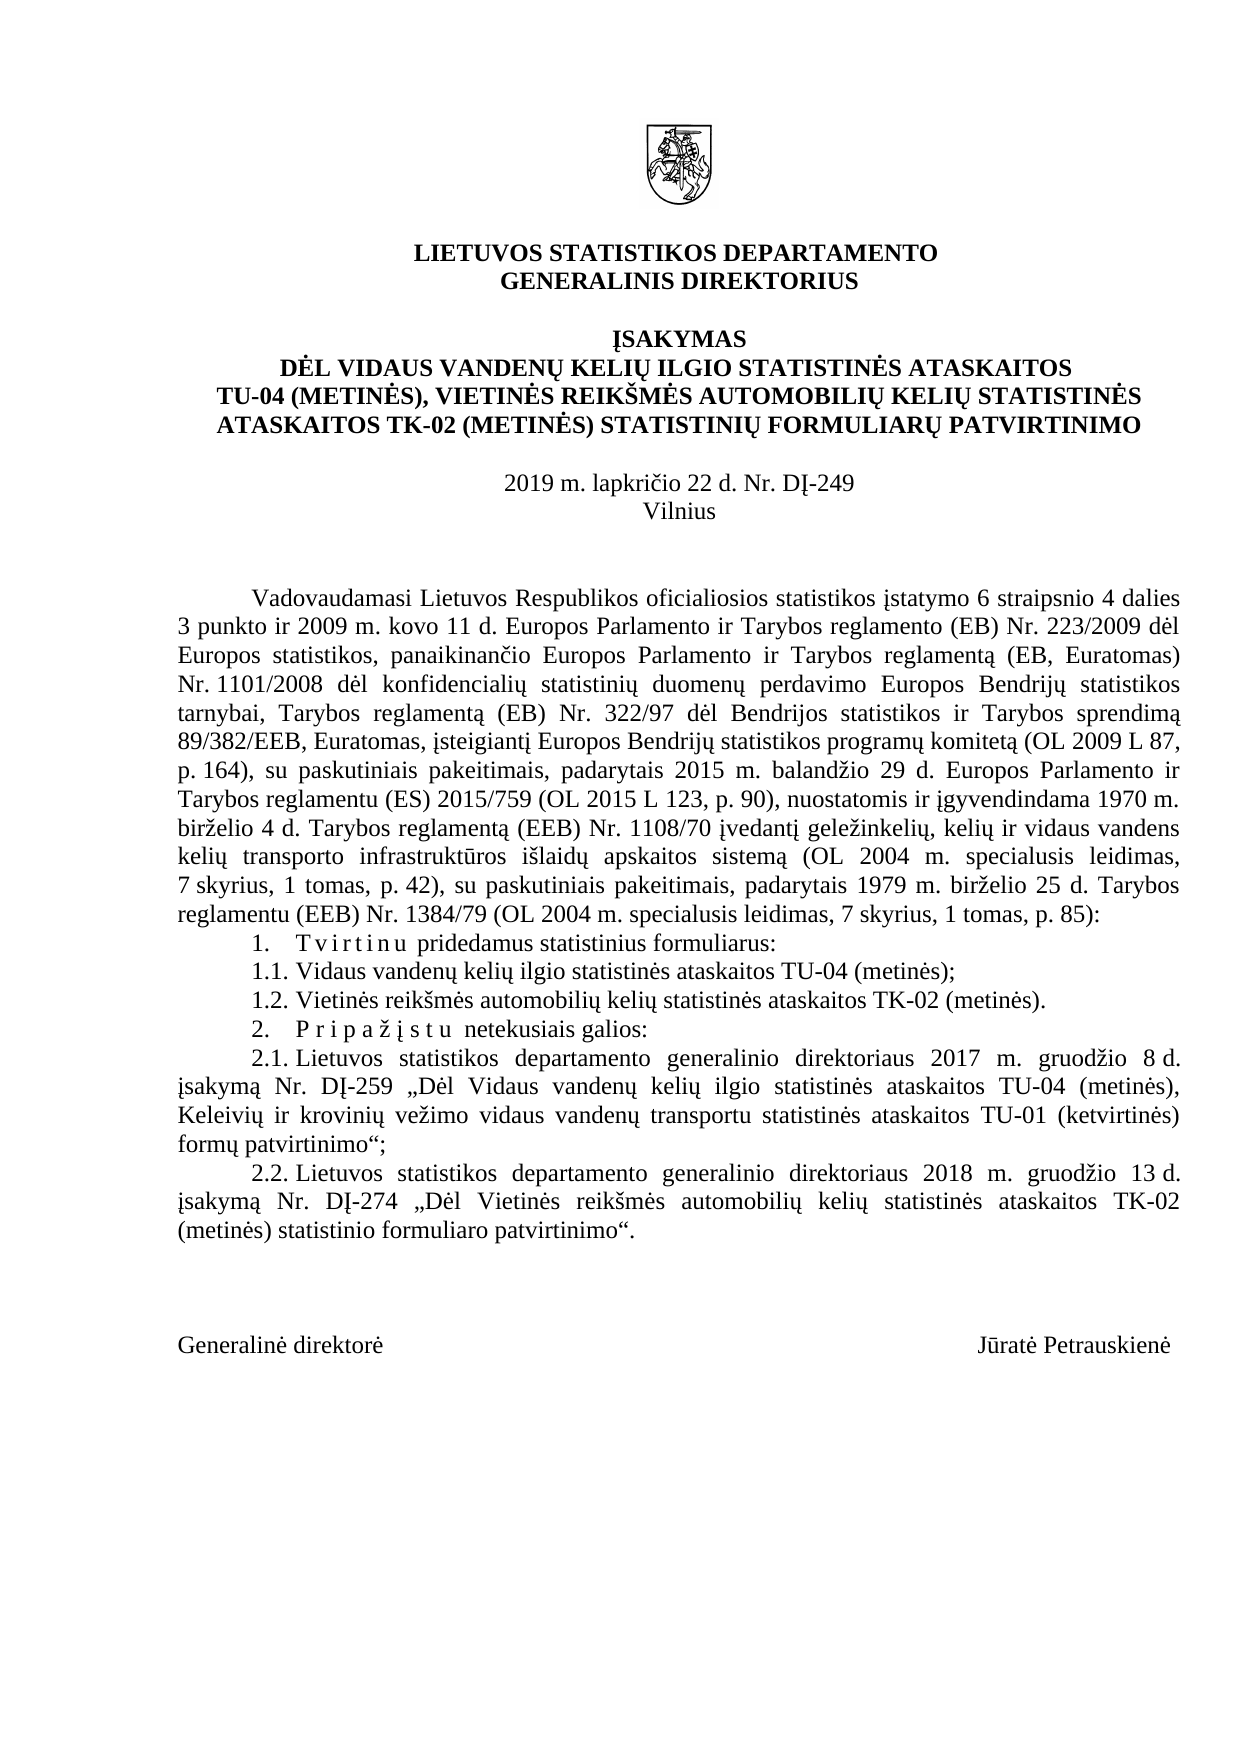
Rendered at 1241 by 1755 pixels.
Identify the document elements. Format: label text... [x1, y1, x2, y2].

text Generalinė direktorė Jūratė Petrauskienė [177, 1330, 1181, 1359]
text DĖL VIDAUS VANDENŲ KELIŲ ILGIO STATISTINĖS ATASKAITOS TU-04 (METINĖS), VIETINĖS REIKŠMĖS AUTOMOBILIŲ KELIŲ STATISTINĖS ATASKAITOS TK-02 (METINĖS) STATISTINIŲ FORMULIARŲ PATVIRTINIMO [177, 353, 1181, 439]
text 1.1. Vidaus vandenų kelių ilgio statistinės ataskaitos TU-04 (metinės); [177, 956, 1181, 985]
text 2019 m. lapkričio 22 d. Nr. DĮ-249 [177, 468, 1181, 496]
text 1.2. Vietinės reikšmės automobilių kelių statistinės ataskaitos TK-02 (metinės). [177, 985, 1181, 1014]
text Vilnius [177, 496, 1181, 525]
text 2.1. Lietuvos statistikos departamento generalinio direktoriaus 2017 m. gruodžio 8 d. įsakymą Nr. DĮ-259 „Dėl Vidaus vandenų kelių ilgio statistinės ataskaitos TU-04 (metinės), Keleivių ir krovinių vežimo vidaus vandenų transportu statistinės ataskaitos TU-01 (ketvirtinės) formų patvirtinimo“; [177, 1043, 1181, 1158]
text LIETUVOS STATISTIKOS DEPARTAMENTO [177, 238, 1181, 266]
text 2. Pripažįstu netekusiais galios: [177, 1014, 1181, 1043]
text Vadovaudamasi Lietuvos Respublikos oficialiosios statistikos įstatymo 6 straipsnio 4 dalies 3 punkto ir 2009 m. kovo 11 d. Europos Parlamento ir Tarybos reglamento (EB) Nr. 223/2009 dėl Europos statistikos, panaikinančio Europos Parlamento ir Tarybos reglamentą (EB, Euratomas) Nr. 1101/2008 dėl konfidencialių statistinių duomenų perdavimo Europos Bendrijų statistikos tarnybai, Tarybos reglamentą (EB) Nr. 322/97 dėl Bendrijos statistikos ir Tarybos sprendimą 89/382/EEB, Euratomas, įsteigiantį Europos Bendrijų statistikos programų komitetą (OL 2009 L 87, p. 164), su paskutiniais pakeitimais, padarytais 2015 m. balandžio 29 d. Europos Parlamento ir Tarybos reglamentu (ES) 2015/759 (OL 2015 L 123, p. 90), nuostatomis ir įgyvendindama 1970 m. birželio 4 d. Tarybos reglamentą (EEB) Nr. 1108/70 įvedantį geležinkelių, kelių ir vidaus vandens kelių transporto infrastruktūros išlaidų apskaitos sistemą (OL 2004 m. specialusis leidimas, 7 skyrius, 1 tomas, p. 42), su paskutiniais pakeitimais, padarytais 1979 m. birželio 25 d. Tarybos reglamentu (EEB) Nr. 1384/79 (OL 2004 m. specialusis leidimas, 7 skyrius, 1 tomas, p. 85): [177, 583, 1181, 928]
text 2.2. Lietuvos statistikos departamento generalinio direktoriaus 2018 m. gruodžio 13 d. įsakymą Nr. DĮ-274 „Dėl Vietinės reikšmės automobilių kelių statistinės ataskaitos TK-02 (metinės) statistinio formuliaro patvirtinimo“. [177, 1158, 1181, 1244]
text 1. Tvirtinu pridedamus statistinius formuliarus: [177, 928, 1181, 956]
text ĮSAKYMAS [177, 324, 1181, 353]
text GENERALINIS DIREKTORIUS [177, 266, 1181, 295]
